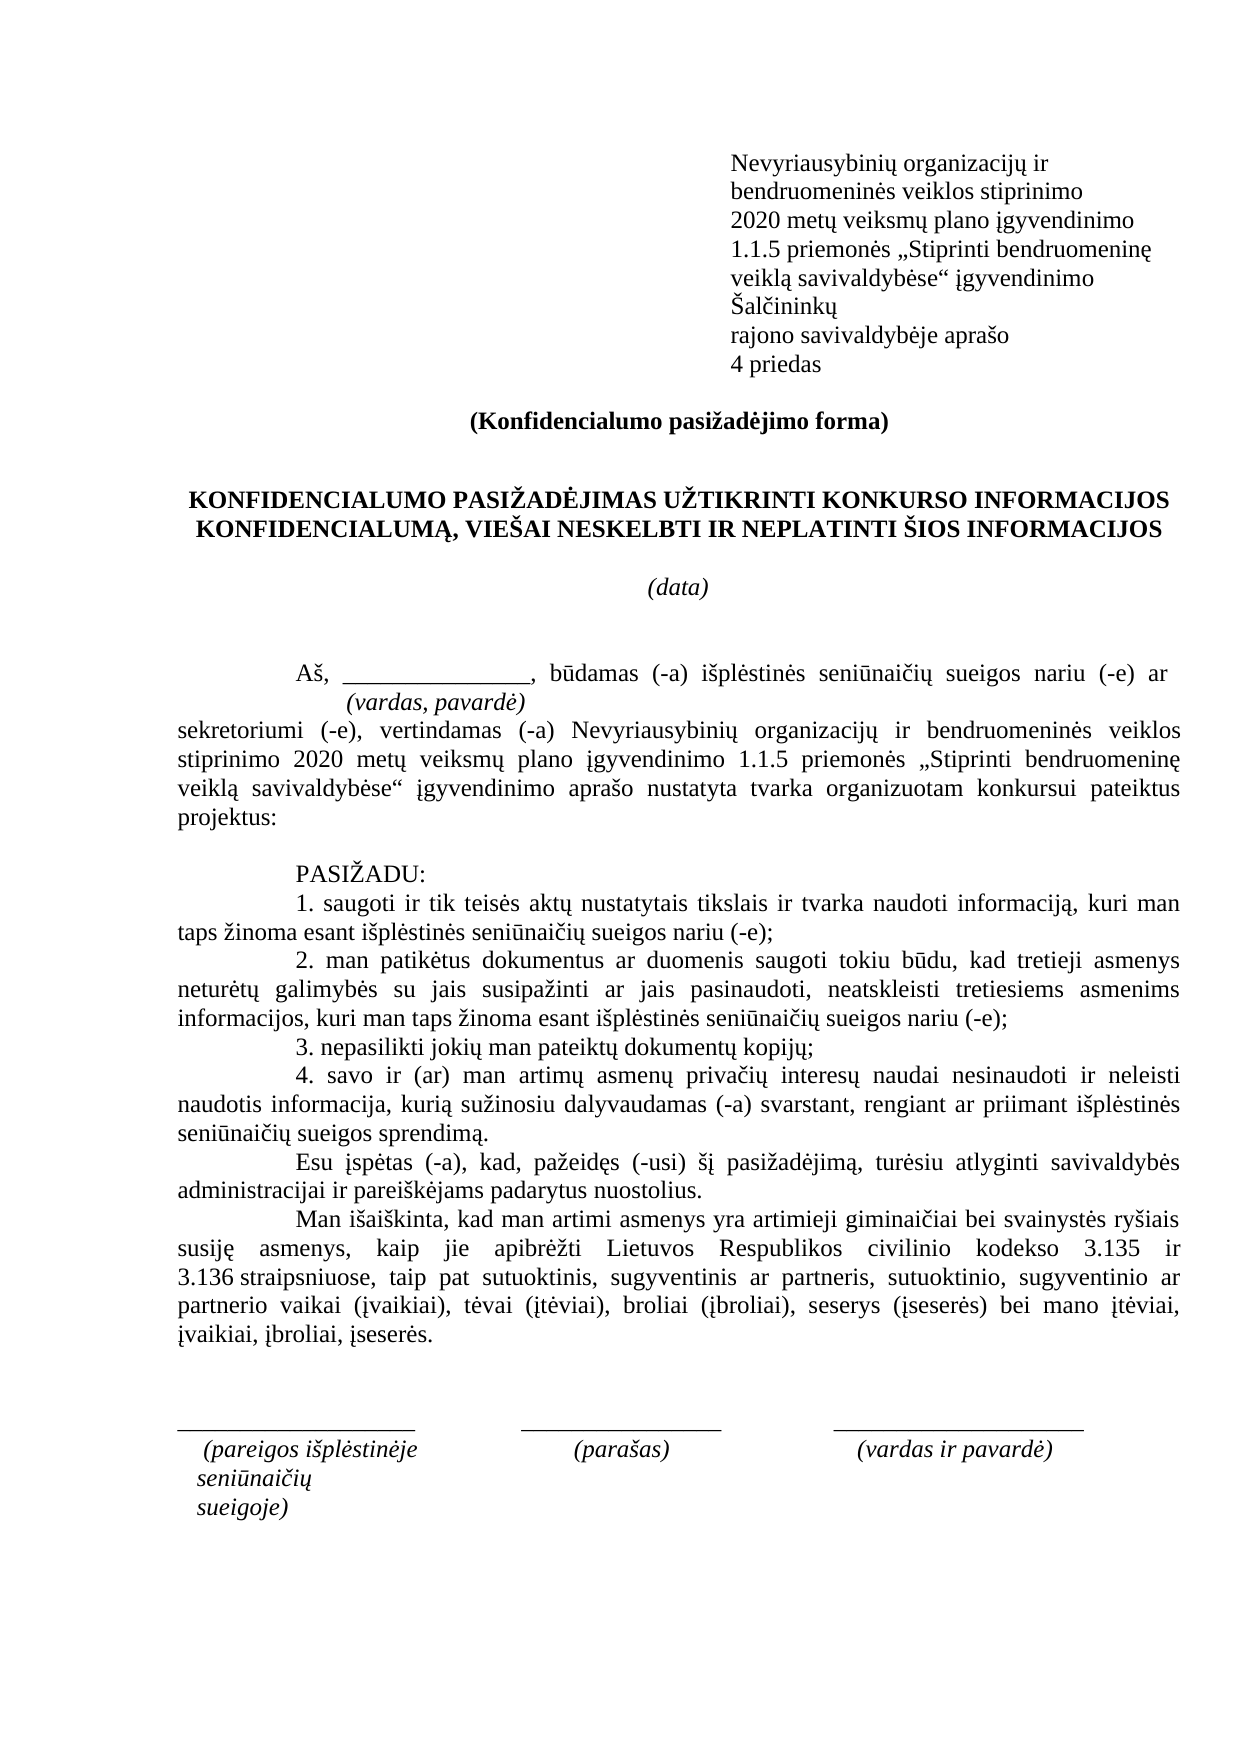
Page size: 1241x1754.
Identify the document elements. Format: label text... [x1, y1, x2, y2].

text (data) [177, 572, 1181, 600]
text 4 priedas [730, 349, 1181, 378]
text ___________________ ________________ ____________________ [177, 1405, 1181, 1434]
text Šalčininkų [730, 291, 1181, 320]
text Nevyriausybinių organizacijų ir [730, 148, 1181, 176]
text Man išaiškinta, kad man artimi asmenys yra artimieji giminaičiai bei svainystės ryšiais susiję asmenys, kaip jie apibrėžti Lietuvos Respublikos civilinio kodekso 3.135 ir 3.136 straipsniuose, taip pat sutuoktinis, sugyventinis ar partneris, sutuoktinio, sugyventinio ar partnerio vaikai (įvaikiai), tėvai (įtėviai), broliai (įbroliai), seserys (įseserės) bei mano įtėviai, įvaikiai, įbroliai, įseserės. [177, 1204, 1181, 1348]
text PASIŽADU: [177, 859, 1181, 888]
text (pareigos išplėstinėje (parašas) (vardas ir pavardė) [177, 1434, 1181, 1463]
text seniūnaičių [177, 1463, 1181, 1492]
text 2. man patikėtus dokumentus ar duomenis saugoti tokiu būdu, kad tretieji asmenys neturėtų galimybės su jais susipažinti ar jais pasinaudoti, neatskleisti tretiesiems asmenims informacijos, kuri man taps žinoma esant išplėstinės seniūnaičių sueigos nariu (-e); [177, 945, 1181, 1032]
text 3. nepasilikti jokių man pateiktų dokumentų kopijų; [177, 1032, 1181, 1060]
text Aš, _______________, būdamas (-a) išplėstinės seniūnaičių sueigos nariu (-e) ar (vardas, pavardė) [177, 658, 1181, 715]
text bendruomeninės veiklos stiprinimo [730, 176, 1181, 205]
text KONFIDENCIALUMO PASIŽADĖJIMAS UŽTIKRINTI KONKURSO INFORMACIJOS KONFIDENCIALUMĄ, VIEŠAI NESKELBTI IR NEPLATINTI ŠIOS INFORMACIJOS [177, 485, 1181, 543]
text veiklą savivaldybėse“ įgyvendinimo [730, 263, 1181, 291]
text 2020 metų veiksmų plano įgyvendinimo [730, 205, 1181, 234]
text (Konfidencialumo pasižadėjimo forma) [177, 406, 1181, 435]
text rajono savivaldybėje aprašo [730, 320, 1181, 349]
text sueigoje) [177, 1492, 1181, 1520]
text sekretoriumi (-e), vertindamas (-a) Nevyriausybinių organizacijų ir bendruomeninės veiklos stiprinimo 2020 metų veiksmų plano įgyvendinimo 1.1.5 priemonės „Stiprinti bendruomeninę veiklą savivaldybėse“ įgyvendinimo aprašo nustatyta tvarka organizuotam konkursui pateiktus projektus: [177, 715, 1181, 830]
text 4. savo ir (ar) man artimų asmenų privačių interesų naudai nesinaudoti ir neleisti naudotis informacija, kurią sužinosiu dalyvaudamas (-a) svarstant, rengiant ar priimant išplėstinės seniūnaičių sueigos sprendimą. [177, 1060, 1181, 1147]
text 1.1.5 priemonės „Stiprinti bendruomeninę [730, 234, 1181, 263]
text Esu įspėtas (-a), kad, pažeidęs (-usi) šį pasižadėjimą, turėsiu atlyginti savivaldybės administracijai ir pareiškėjams padarytus nuostolius. [177, 1147, 1181, 1204]
text 1. saugoti ir tik teisės aktų nustatytais tikslais ir tvarka naudoti informaciją, kuri man taps žinoma esant išplėstinės seniūnaičių sueigos nariu (-e); [177, 888, 1181, 945]
